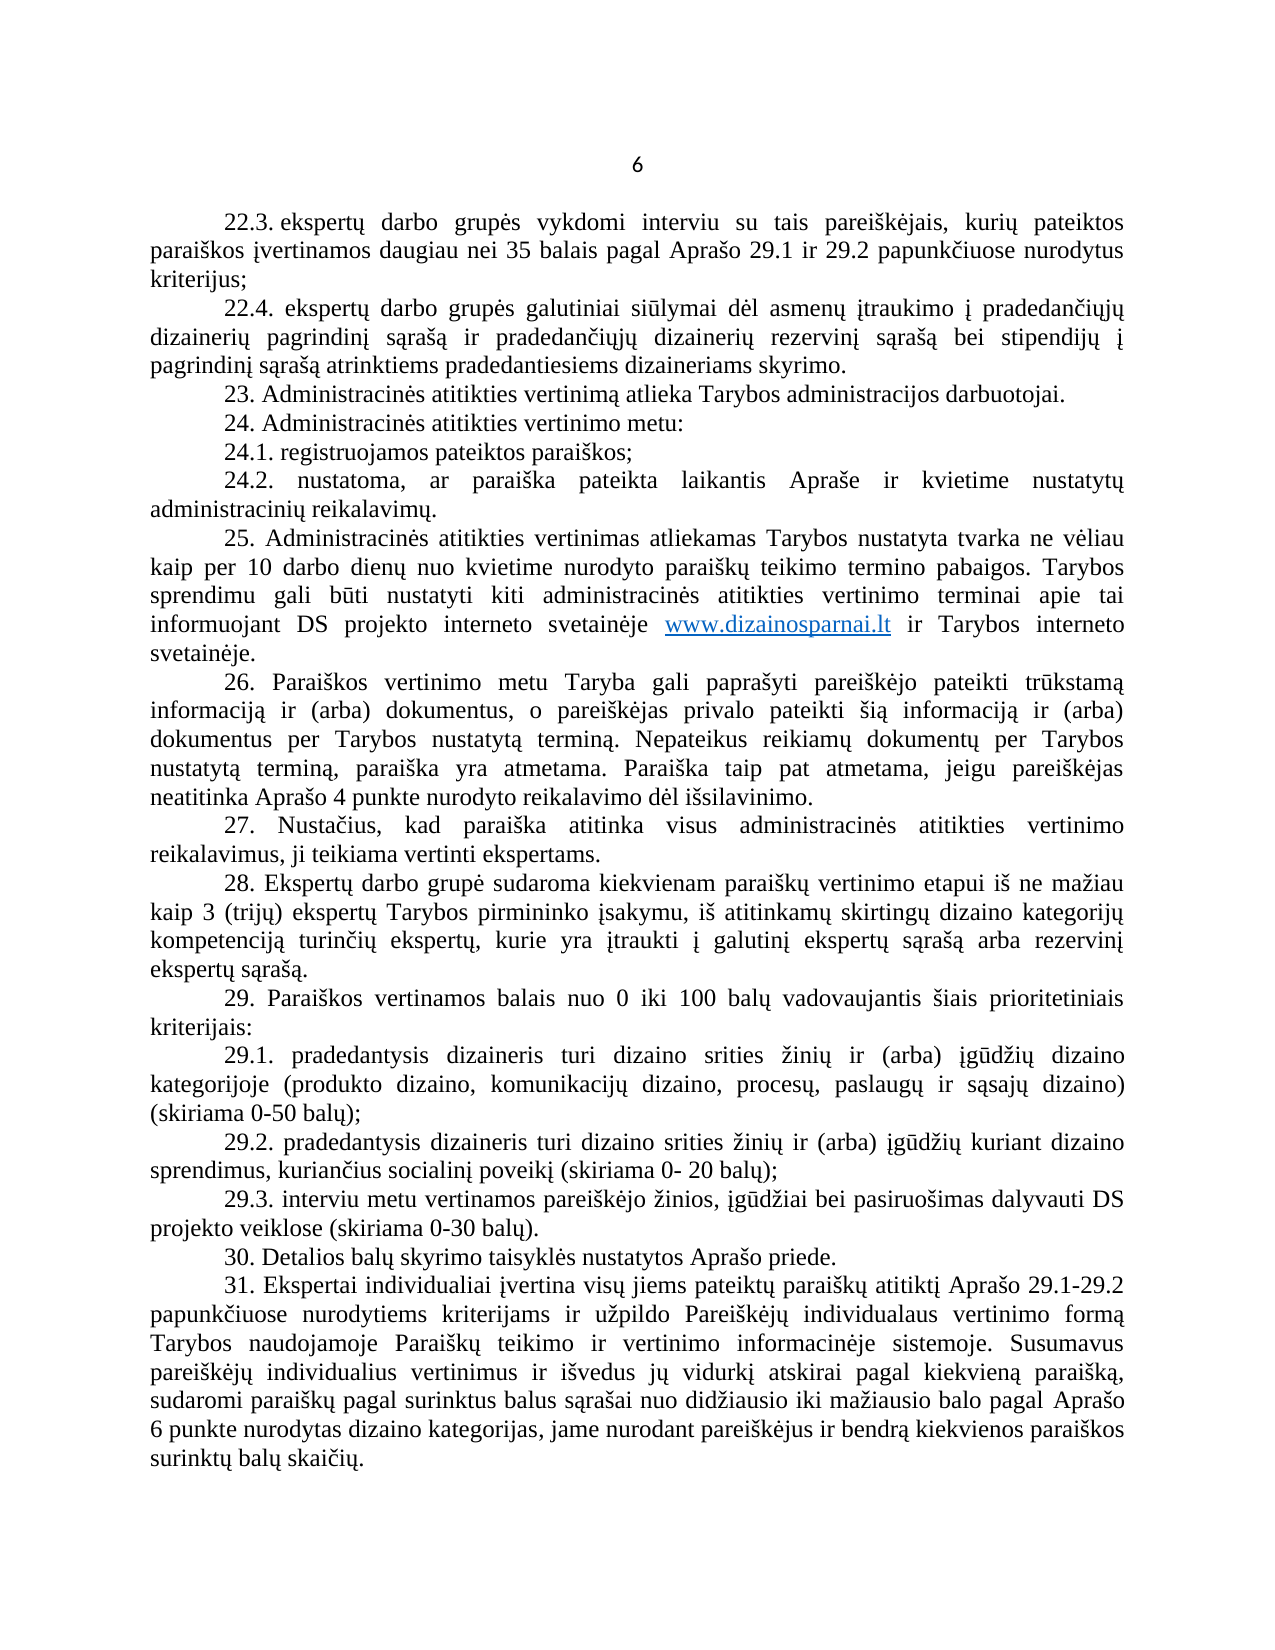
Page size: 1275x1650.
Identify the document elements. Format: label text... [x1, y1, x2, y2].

text 27. Nustačius, kad paraiška atitinka visus administracinės atitikties vertinimo reikalavimus, ji teikiama vertinti ekspertams. [150, 811, 1125, 868]
text 22.4. ekspertų darbo grupės galutiniai siūlymai dėl asmenų įtraukimo į pradedančiųjų dizainerių pagrindinį sąrašą ir pradedančiųjų dizainerių rezervinį sąrašą bei stipendijų į pagrindinį sąrašą atrinktiems pradedantiesiems dizaineriams skyrimo. [150, 293, 1125, 379]
text 30. Detalios balų skyrimo taisyklės nustatytos Aprašo priede. [150, 1242, 1125, 1271]
text 29.1. pradedantysis dizaineris turi dizaino srities žinių ir (arba) įgūdžių dizaino kategorijoje (produkto dizaino, komunikacijų dizaino, procesų, paslaugų ir sąsajų dizaino) (skiriama 0-50 balų); [150, 1041, 1125, 1127]
text 29.2. pradedantysis dizaineris turi dizaino srities žinių ir (arba) įgūdžių kuriant dizaino sprendimus, kuriančius socialinį poveikį (skiriama 0- 20 balų); [150, 1127, 1125, 1184]
text 28. Ekspertų darbo grupė sudaroma kiekvienam paraiškų vertinimo etapui iš ne mažiau kaip 3 (trijų) ekspertų Tarybos pirmininko įsakymu, iš atitinkamų skirtingų dizaino kategorijų kompetenciją turinčių ekspertų, kurie yra įtraukti į galutinį ekspertų sąrašą arba rezervinį ekspertų sąrašą. [150, 868, 1125, 983]
text 29. Paraiškos vertinamos balais nuo 0 iki 100 balų vadovaujantis šiais prioritetiniais kriterijais: [150, 983, 1125, 1041]
text 31. Ekspertai individualiai įvertina visų jiems pateiktų paraiškų atitiktį Aprašo 29.1-29.2 papunkčiuose nurodytiems kriterijams ir užpildo Pareiškėjų individualaus vertinimo formą Tarybos naudojamoje Paraiškų teikimo ir vertinimo informacinėje sistemoje. Susumavus pareiškėjų individualius vertinimus ir išvedus jų vidurkį atskirai pagal kiekvieną paraišką, sudaromi paraiškų pagal surinktus balus sąrašai nuo didžiausio iki mažiausio balo pagal Aprašo 6 punkte nurodytas dizaino kategorijas, jame nurodant pareiškėjus ir bendrą kiekvienos paraiškos surinktų balų skaičių. [150, 1271, 1125, 1472]
text 29.3. interviu metu vertinamos pareiškėjo žinios, įgūdžiai bei pasiruošimas dalyvauti DS projekto veiklose (skiriama 0-30 balų). [150, 1184, 1125, 1242]
text 22.3. ekspertų darbo grupės vykdomi interviu su tais pareiškėjais, kurių pateiktos paraiškos įvertinamos daugiau nei 35 balais pagal Aprašo 29.1 ir 29.2 papunkčiuose nurodytus kriterijus; [150, 207, 1125, 293]
text 26. Paraiškos vertinimo metu Taryba gali paprašyti pareiškėjo pateikti trūkstamą informaciją ir (arba) dokumentus, o pareiškėjas privalo pateikti šią informaciją ir (arba) dokumentus per Tarybos nustatytą terminą. Nepateikus reikiamų dokumentų per Tarybos nustatytą terminą, paraiška yra atmetama. Paraiška taip pat atmetama, jeigu pareiškėjas neatitinka Aprašo 4 punkte nurodyto reikalavimo dėl išsilavinimo. [150, 667, 1125, 811]
text 24.1. registruojamos pateiktos paraiškos; [150, 437, 1125, 466]
text 24.2. nustatoma, ar paraiška pateikta laikantis Apraše ir kvietime nustatytų administracinių reikalavimų. [150, 466, 1125, 523]
text 24. Administracinės atitikties vertinimo metu: [150, 408, 1125, 437]
text 25. Administracinės atitikties vertinimas atliekamas Tarybos nustatyta tvarka ne vėliau kaip per 10 darbo dienų nuo kvietime nurodyto paraiškų teikimo termino pabaigos. Tarybos sprendimu gali būti nustatyti kiti administracinės atitikties vertinimo terminai apie tai informuojant DS projekto interneto svetainėje www.dizainosparnai.lt ir Tarybos interneto svetainėje. [150, 523, 1125, 667]
text 23. Administracinės atitikties vertinimą atlieka Tarybos administracijos darbuotojai. [150, 379, 1125, 408]
